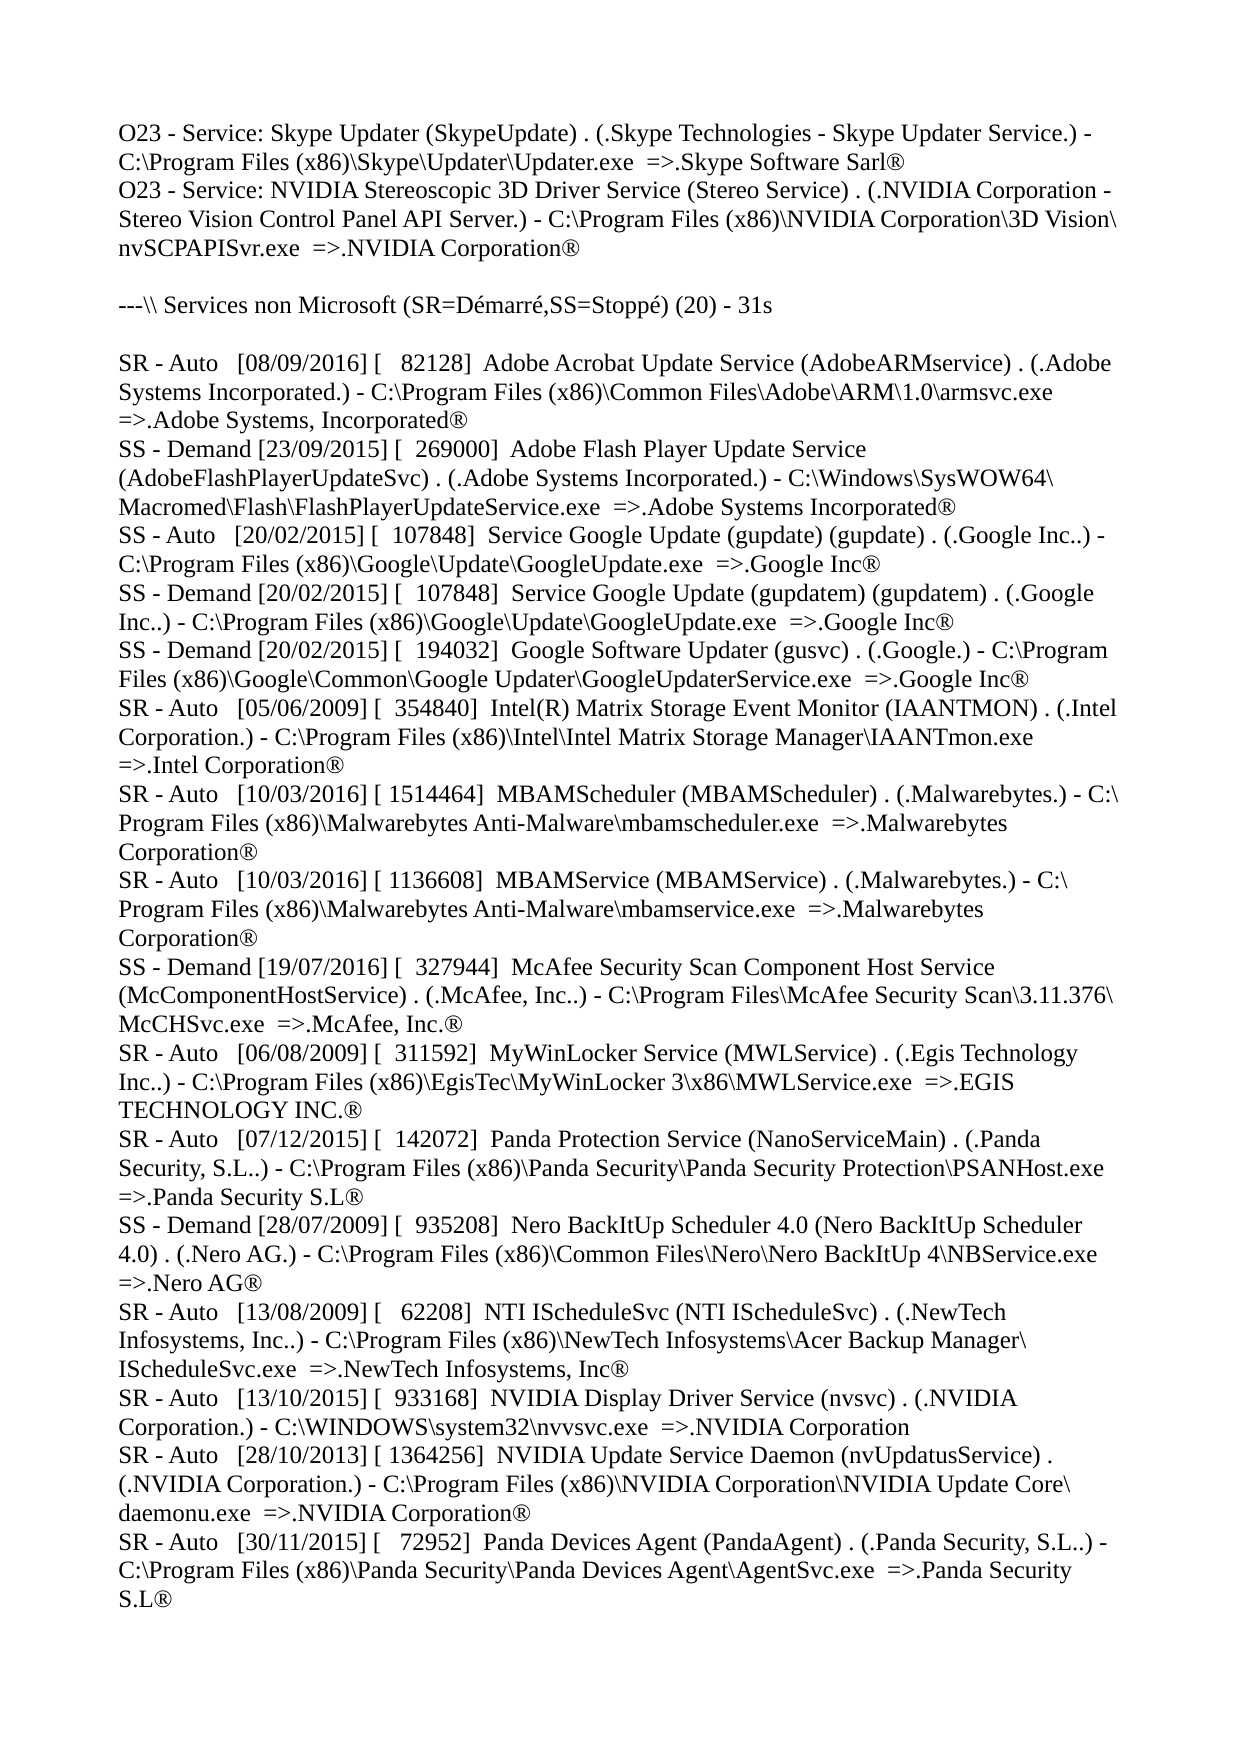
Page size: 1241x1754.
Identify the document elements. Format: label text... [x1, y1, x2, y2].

text SR - Auto [28/10/2013] [ 1364256] NVIDIA Update Service Daemon (nvUpdatusService) . (.NVIDIA Corporation.) - C:\Program Files (x86)\NVIDIA Corporation\NVIDIA Update Core\daemonu.exe =>.NVIDIA Corporation® [118, 1441, 1122, 1527]
text SR - Auto [10/03/2016] [ 1514464] MBAMScheduler (MBAMScheduler) . (.Malwarebytes.) - C:\Program Files (x86)\Malwarebytes Anti-Malware\mbamscheduler.exe =>.Malwarebytes Corporation® [118, 779, 1122, 866]
text SR - Auto [13/08/2009] [ 62208] NTI IScheduleSvc (NTI IScheduleSvc) . (.NewTech Infosystems, Inc..) - C:\Program Files (x86)\NewTech Infosystems\Acer Backup Manager\IScheduleSvc.exe =>.NewTech Infosystems, Inc® [118, 1297, 1122, 1383]
text O23 - Service: NVIDIA Stereoscopic 3D Driver Service (Stereo Service) . (.NVIDIA Corporation - Stereo Vision Control Panel API Server.) - C:\Program Files (x86)\NVIDIA Corporation\3D Vision\nvSCPAPISvr.exe =>.NVIDIA Corporation® [118, 176, 1122, 262]
text SR - Auto [30/11/2015] [ 72952] Panda Devices Agent (PandaAgent) . (.Panda Security, S.L..) - C:\Program Files (x86)\Panda Security\Panda Devices Agent\AgentSvc.exe =>.Panda Security S.L® [118, 1527, 1122, 1613]
text SR - Auto [07/12/2015] [ 142072] Panda Protection Service (NanoServiceMain) . (.Panda Security, S.L..) - C:\Program Files (x86)\Panda Security\Panda Security Protection\PSANHost.exe =>.Panda Security S.L® [118, 1124, 1122, 1211]
text SR - Auto [08/09/2016] [ 82128] Adobe Acrobat Update Service (AdobeARMservice) . (.Adobe Systems Incorporated.) - C:\Program Files (x86)\Common Files\Adobe\ARM\1.0\armsvc.exe =>.Adobe Systems, Incorporated® [118, 348, 1122, 434]
text O23 - Service: Skype Updater (SkypeUpdate) . (.Skype Technologies - Skype Updater Service.) - C:\Program Files (x86)\Skype\Updater\Updater.exe =>.Skype Software Sarl® [118, 118, 1122, 176]
text SR - Auto [13/10/2015] [ 933168] NVIDIA Display Driver Service (nvsvc) . (.NVIDIA Corporation.) - C:\WINDOWS\system32\nvvsvc.exe =>.NVIDIA Corporation [118, 1383, 1122, 1441]
text SS - Demand [20/02/2015] [ 107848] Service Google Update (gupdatem) (gupdatem) . (.Google Inc..) - C:\Program Files (x86)\Google\Update\GoogleUpdate.exe =>.Google Inc® [118, 578, 1122, 636]
text SR - Auto [05/06/2009] [ 354840] Intel(R) Matrix Storage Event Monitor (IAANTMON) . (.Intel Corporation.) - C:\Program Files (x86)\Intel\Intel Matrix Storage Manager\IAANTmon.exe =>.Intel Corporation® [118, 693, 1122, 779]
text ---\\ Services non Microsoft (SR=Démarré,SS=Stoppé) (20) - 31s [118, 291, 1122, 319]
text SR - Auto [06/08/2009] [ 311592] MyWinLocker Service (MWLService) . (.Egis Technology Inc..) - C:\Program Files (x86)\EgisTec\MyWinLocker 3\x86\MWLService.exe =>.EGIS TECHNOLOGY INC.® [118, 1038, 1122, 1124]
text SR - Auto [10/03/2016] [ 1136608] MBAMService (MBAMService) . (.Malwarebytes.) - C:\Program Files (x86)\Malwarebytes Anti-Malware\mbamservice.exe =>.Malwarebytes Corporation® [118, 866, 1122, 952]
text SS - Demand [19/07/2016] [ 327944] McAfee Security Scan Component Host Service (McComponentHostService) . (.McAfee, Inc..) - C:\Program Files\McAfee Security Scan\3.11.376\McCHSvc.exe =>.McAfee, Inc.® [118, 952, 1122, 1038]
text SS - Demand [20/02/2015] [ 194032] Google Software Updater (gusvc) . (.Google.) - C:\Program Files (x86)\Google\Common\Google Updater\GoogleUpdaterService.exe =>.Google Inc® [118, 636, 1122, 693]
text SS - Demand [28/07/2009] [ 935208] Nero BackItUp Scheduler 4.0 (Nero BackItUp Scheduler 4.0) . (.Nero AG.) - C:\Program Files (x86)\Common Files\Nero\Nero BackItUp 4\NBService.exe =>.Nero AG® [118, 1211, 1122, 1297]
text SS - Demand [23/09/2015] [ 269000] Adobe Flash Player Update Service (AdobeFlashPlayerUpdateSvc) . (.Adobe Systems Incorporated.) - C:\Windows\SysWOW64\Macromed\Flash\FlashPlayerUpdateService.exe =>.Adobe Systems Incorporated® [118, 434, 1122, 521]
text SS - Auto [20/02/2015] [ 107848] Service Google Update (gupdate) (gupdate) . (.Google Inc..) - C:\Program Files (x86)\Google\Update\GoogleUpdate.exe =>.Google Inc® [118, 521, 1122, 578]
